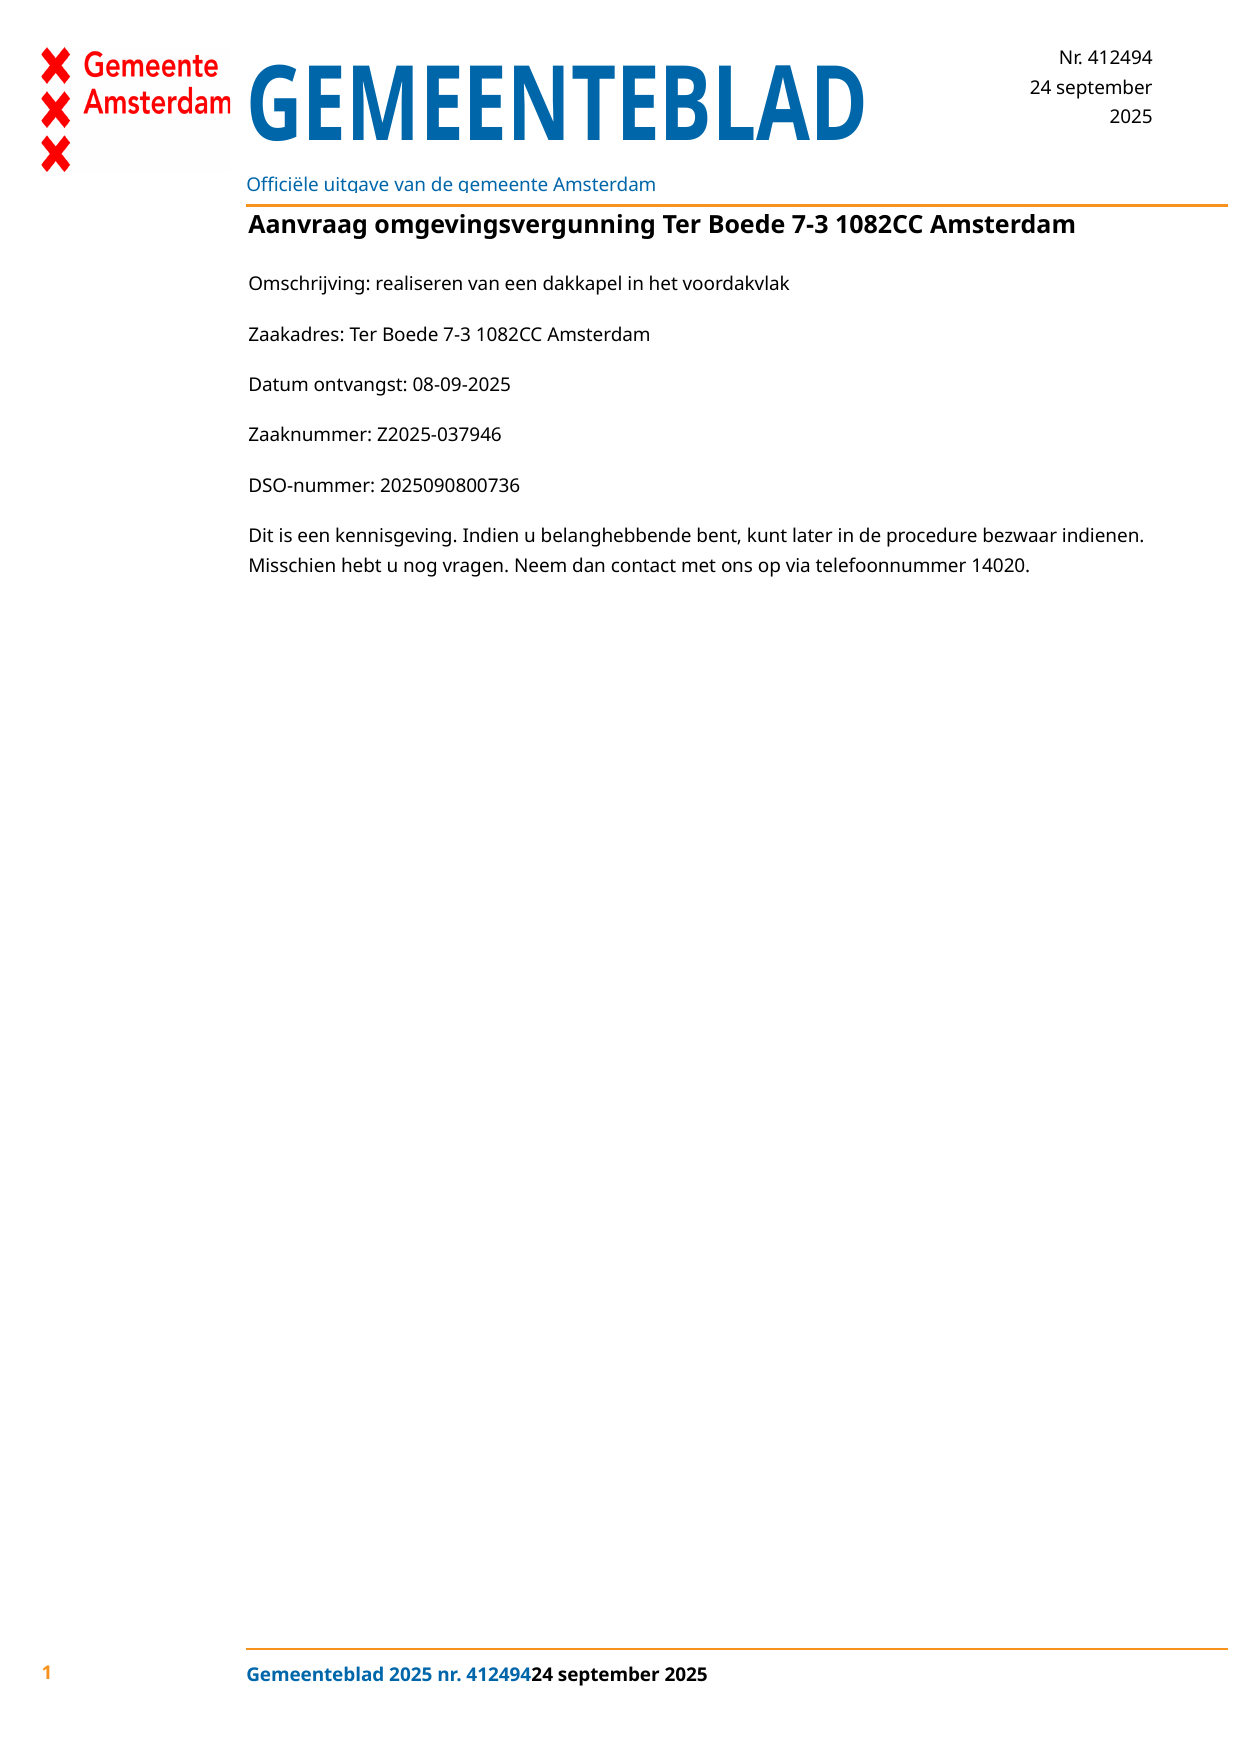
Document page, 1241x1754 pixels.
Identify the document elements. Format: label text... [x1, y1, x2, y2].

text Zaaknummer: Z2025-037946 [248, 422, 1152, 447]
text Aanvraag omgevingsvergunning Ter Boede 7-3 1082CC Amsterdam [248, 207, 1152, 241]
text Zaakadres: Ter Boede 7-3 1082CC Amsterdam [248, 321, 1152, 346]
text Datum ontvangst: 08-09-2025 [248, 371, 1152, 397]
text DSO-nummer: 2025090800736 [248, 472, 1152, 498]
picture [41, 47, 231, 172]
text Omschrijving: realiseren van een dakkapel in het voordakvlak [248, 270, 1152, 296]
text Dit is een kennisgeving. Indien u belanghebbende bent, kunt later in de procedure bezwaar indienen. Misschien hebt u nog vragen. Neem dan contact met ons op via telefoonnummer 14020. [248, 522, 1152, 578]
